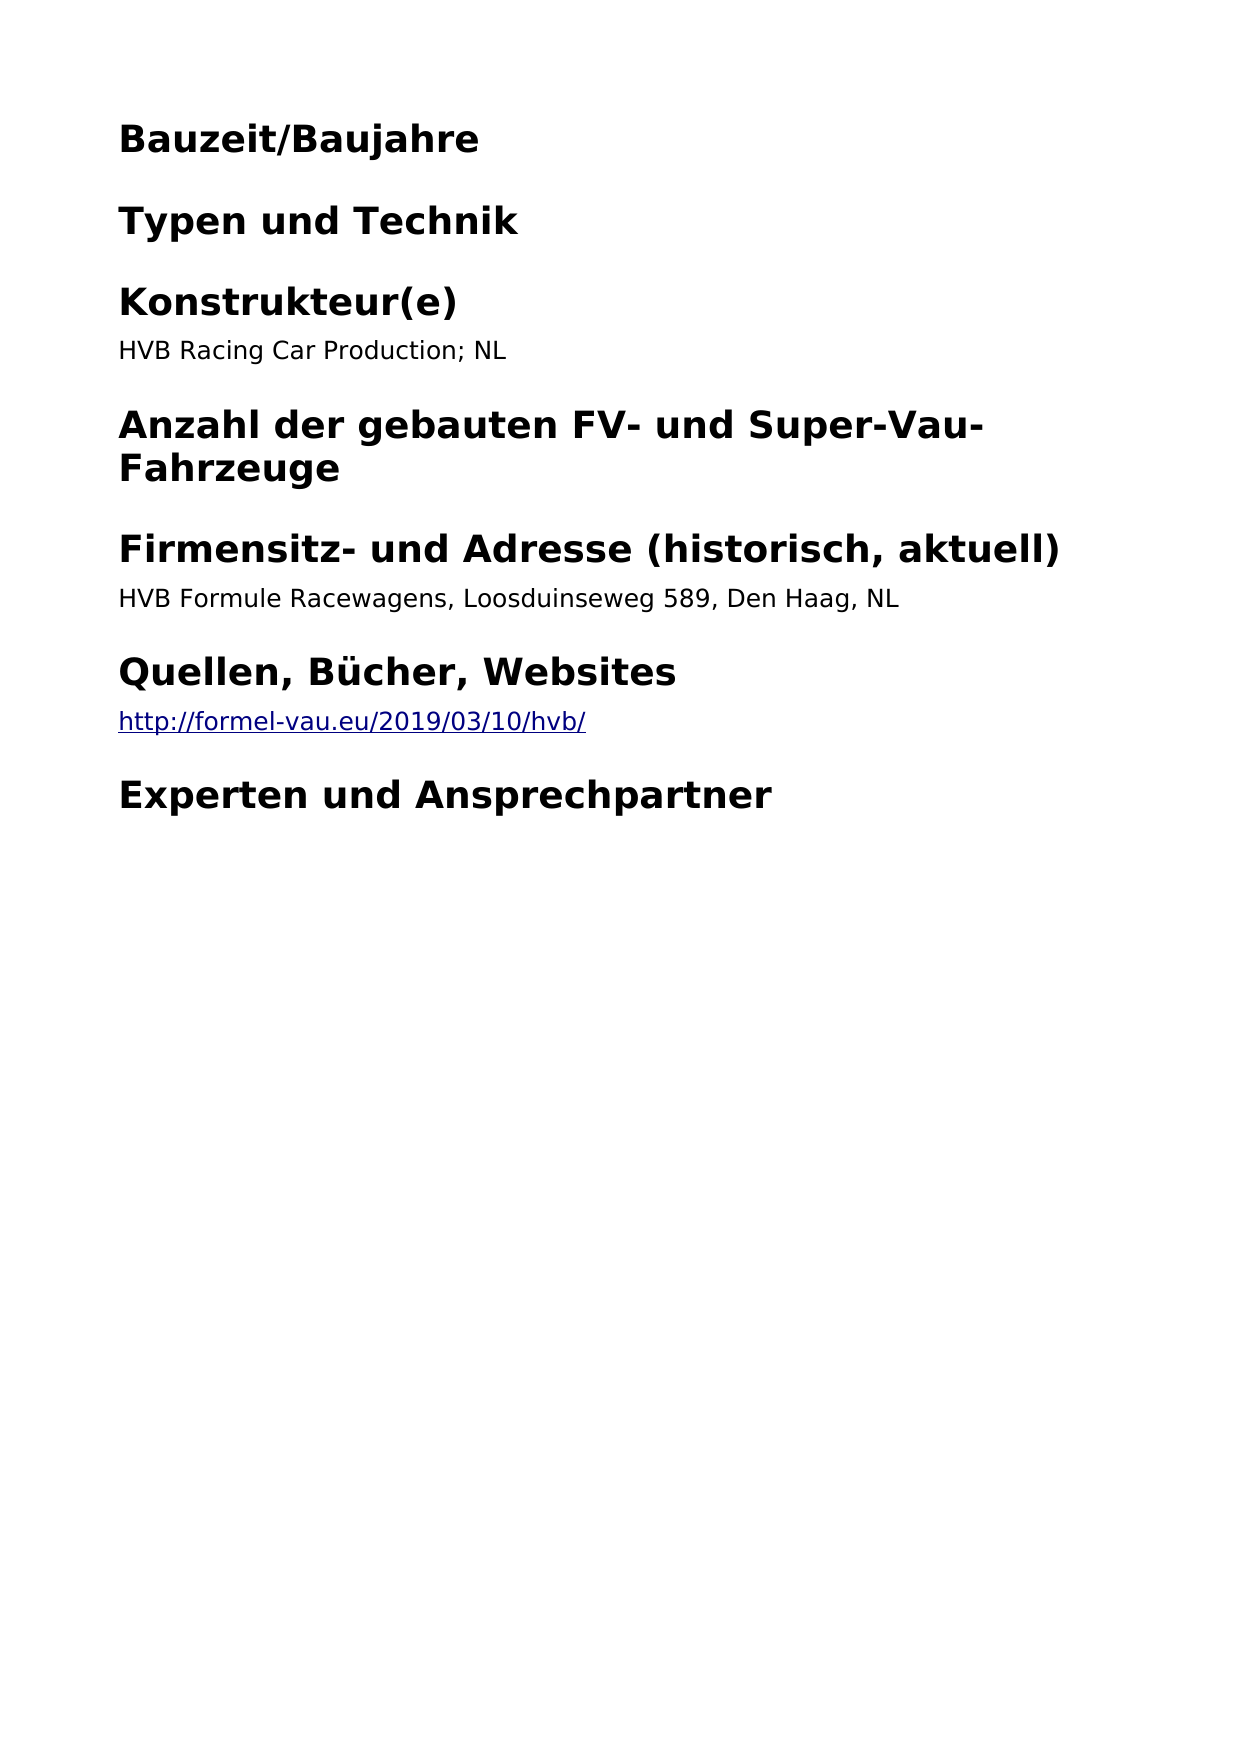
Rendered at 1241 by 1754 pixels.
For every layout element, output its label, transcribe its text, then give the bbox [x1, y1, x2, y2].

subtitle Bauzeit/Baujahre [118, 118, 1122, 162]
subtitle Konstrukteur(e) [118, 280, 1122, 324]
subtitle Typen und Technik [118, 199, 1122, 243]
subtitle Firmensitz- und Adresse (historisch, aktuell) [118, 528, 1122, 572]
subtitle Experten und Ansprechpartner [118, 774, 1122, 817]
text http://formel-vau.eu/2019/03/10/hvb/ [118, 707, 1122, 736]
subtitle Quellen, Bücher, Websites [118, 651, 1122, 694]
text HVB Racing Car Production; NL [118, 337, 1122, 366]
text HVB Formule Racewagens, Loosduinseweg 589, Den Haag, NL [118, 584, 1122, 613]
subtitle Anzahl der gebauten FV- und Super-Vau-Fahrzeuge [118, 403, 1122, 491]
